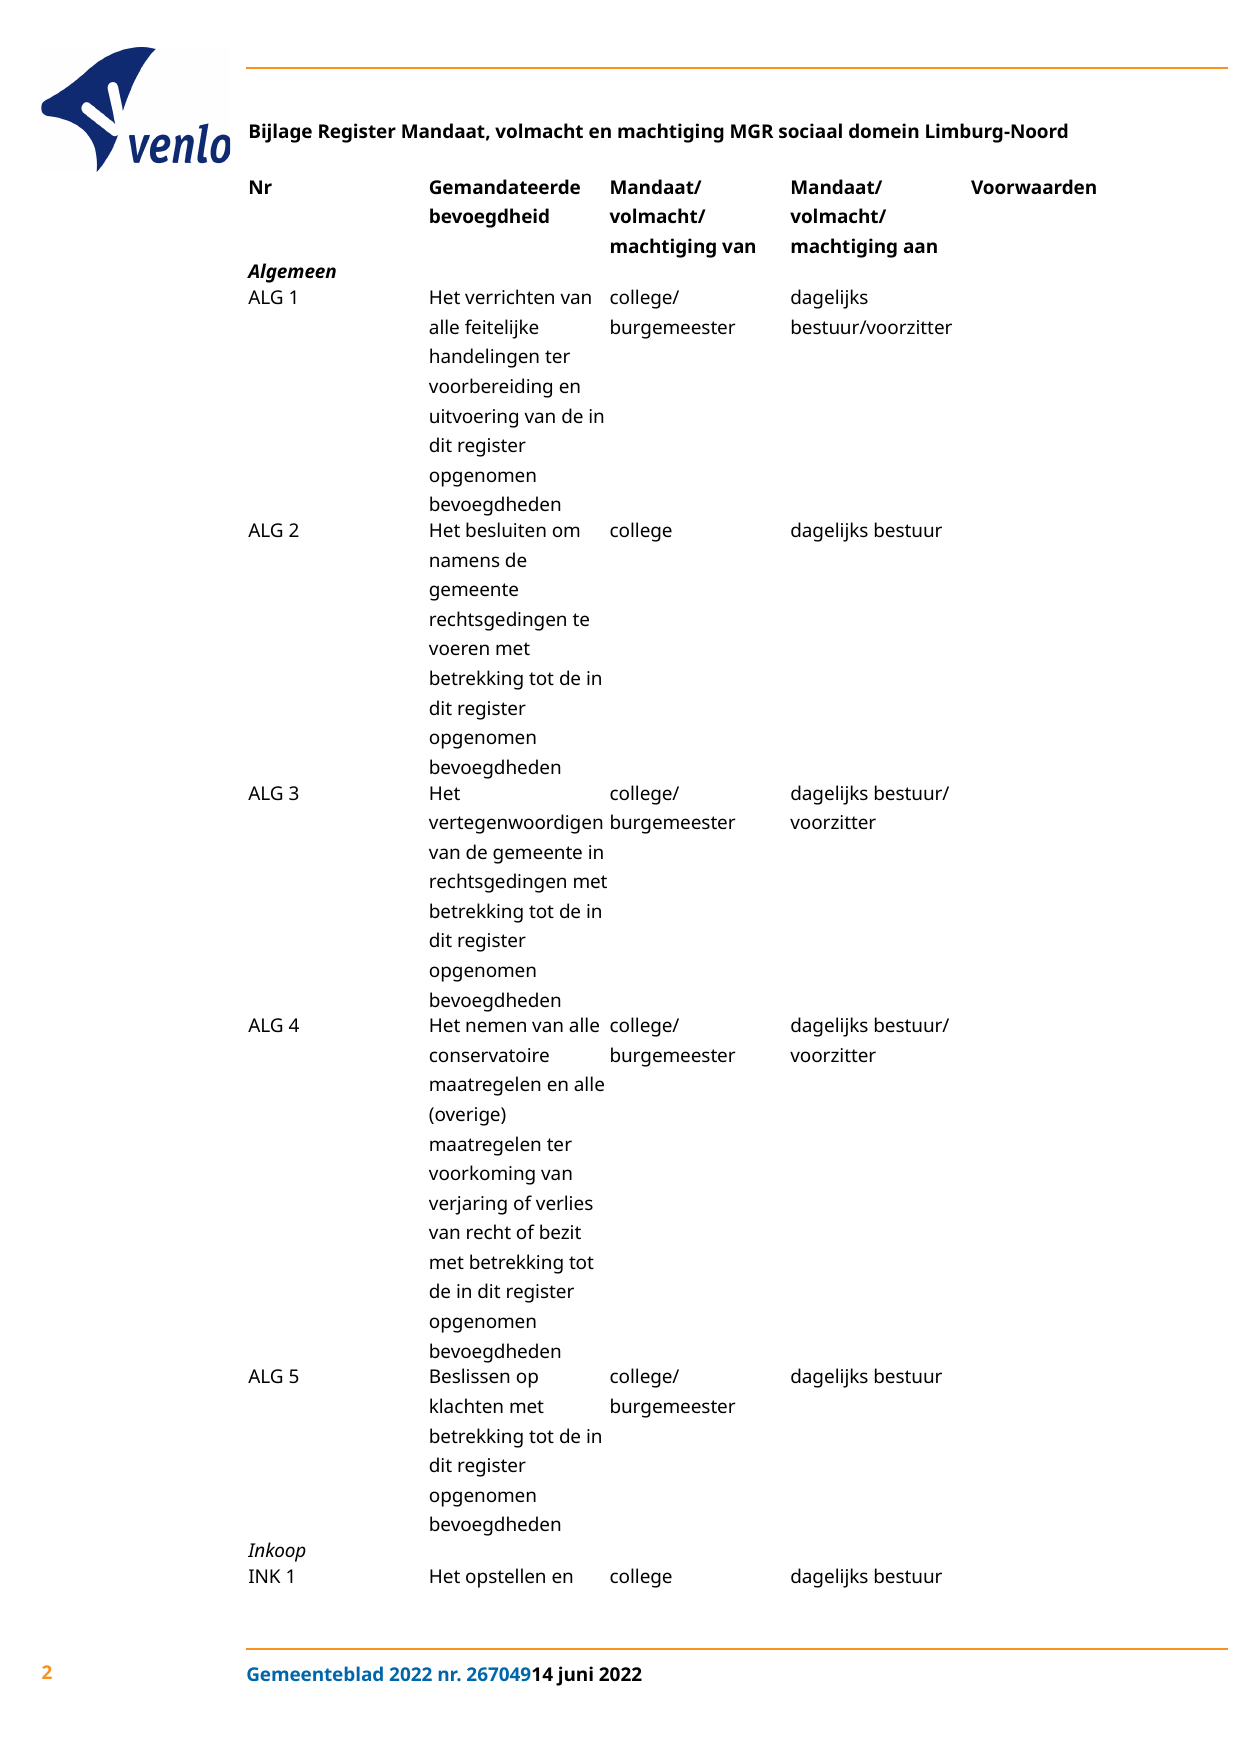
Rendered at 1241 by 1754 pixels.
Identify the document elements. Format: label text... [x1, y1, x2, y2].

table_cell ALG 4 [248, 1013, 429, 1364]
table_cell dagelijks bestuur/ voorzitter [790, 780, 971, 1012]
table_header Gemandateerde bevoegdheid [429, 174, 609, 259]
table_cell Algemeen [248, 259, 1152, 284]
table_cell college/ burgemeester [609, 780, 790, 1012]
text Bijlage Register Mandaat, volmacht en machtiging MGR sociaal domein Limburg-Noord [248, 116, 1152, 144]
table_cell Inkoop [248, 1537, 1152, 1563]
table_cell [971, 780, 1152, 1012]
table_cell INK 1 [248, 1563, 429, 1589]
table_cell ALG 5 [248, 1364, 429, 1537]
table_cell [971, 1563, 1152, 1589]
table_cell dagelijks bestuur/voorzitter [790, 285, 971, 517]
table_cell [971, 517, 1152, 780]
table_cell ALG 3 [248, 780, 429, 1012]
table_cell college [609, 517, 790, 780]
table_cell dagelijks bestuur/ voorzitter [790, 1013, 971, 1364]
table_header Nr [248, 174, 429, 259]
table_cell Het verrichten van alle feitelijke handelingen ter voorbereiding en uitvoering van de in dit register opgenomen bevoegdheden [429, 285, 609, 517]
table_header Mandaat/volmacht/machtiging van [609, 174, 790, 259]
table_cell Het vertegenwoordigen van de gemeente in rechtsgedingen met betrekking tot de in dit register opgenomen bevoegdheden [429, 780, 609, 1012]
table_cell Het besluiten om namens de gemeente rechtsgedingen te voeren met betrekking tot de in dit register opgenomen bevoegdheden [429, 517, 609, 780]
table_cell college/ burgemeester [609, 1013, 790, 1364]
table_cell [971, 1013, 1152, 1364]
table_header Mandaat/volmacht/machtiging aan [790, 174, 971, 259]
table_cell dagelijks bestuur [790, 517, 971, 780]
table_cell college [609, 1563, 790, 1589]
picture [41, 47, 231, 172]
table_cell [971, 1364, 1152, 1537]
table_cell ALG 1 [248, 285, 429, 517]
table_cell dagelijks bestuur [790, 1563, 971, 1589]
table_cell Het nemen van alle conservatoire maatregelen en alle (overige) maatregelen ter voorkoming van verjaring of verlies van recht of bezit met betrekking tot de in dit register opgenomen bevoegdheden [429, 1013, 609, 1364]
table_cell Het opstellen en [429, 1563, 609, 1589]
table_cell college/ burgemeester [609, 285, 790, 517]
table_cell dagelijks bestuur [790, 1364, 971, 1537]
table_cell college/ burgemeester [609, 1364, 790, 1537]
table_cell ALG 2 [248, 517, 429, 780]
table_cell Beslissen op klachten met betrekking tot de in dit register opgenomen bevoegdheden [429, 1364, 609, 1537]
table_cell [971, 285, 1152, 517]
table_header Voorwaarden [971, 174, 1152, 259]
